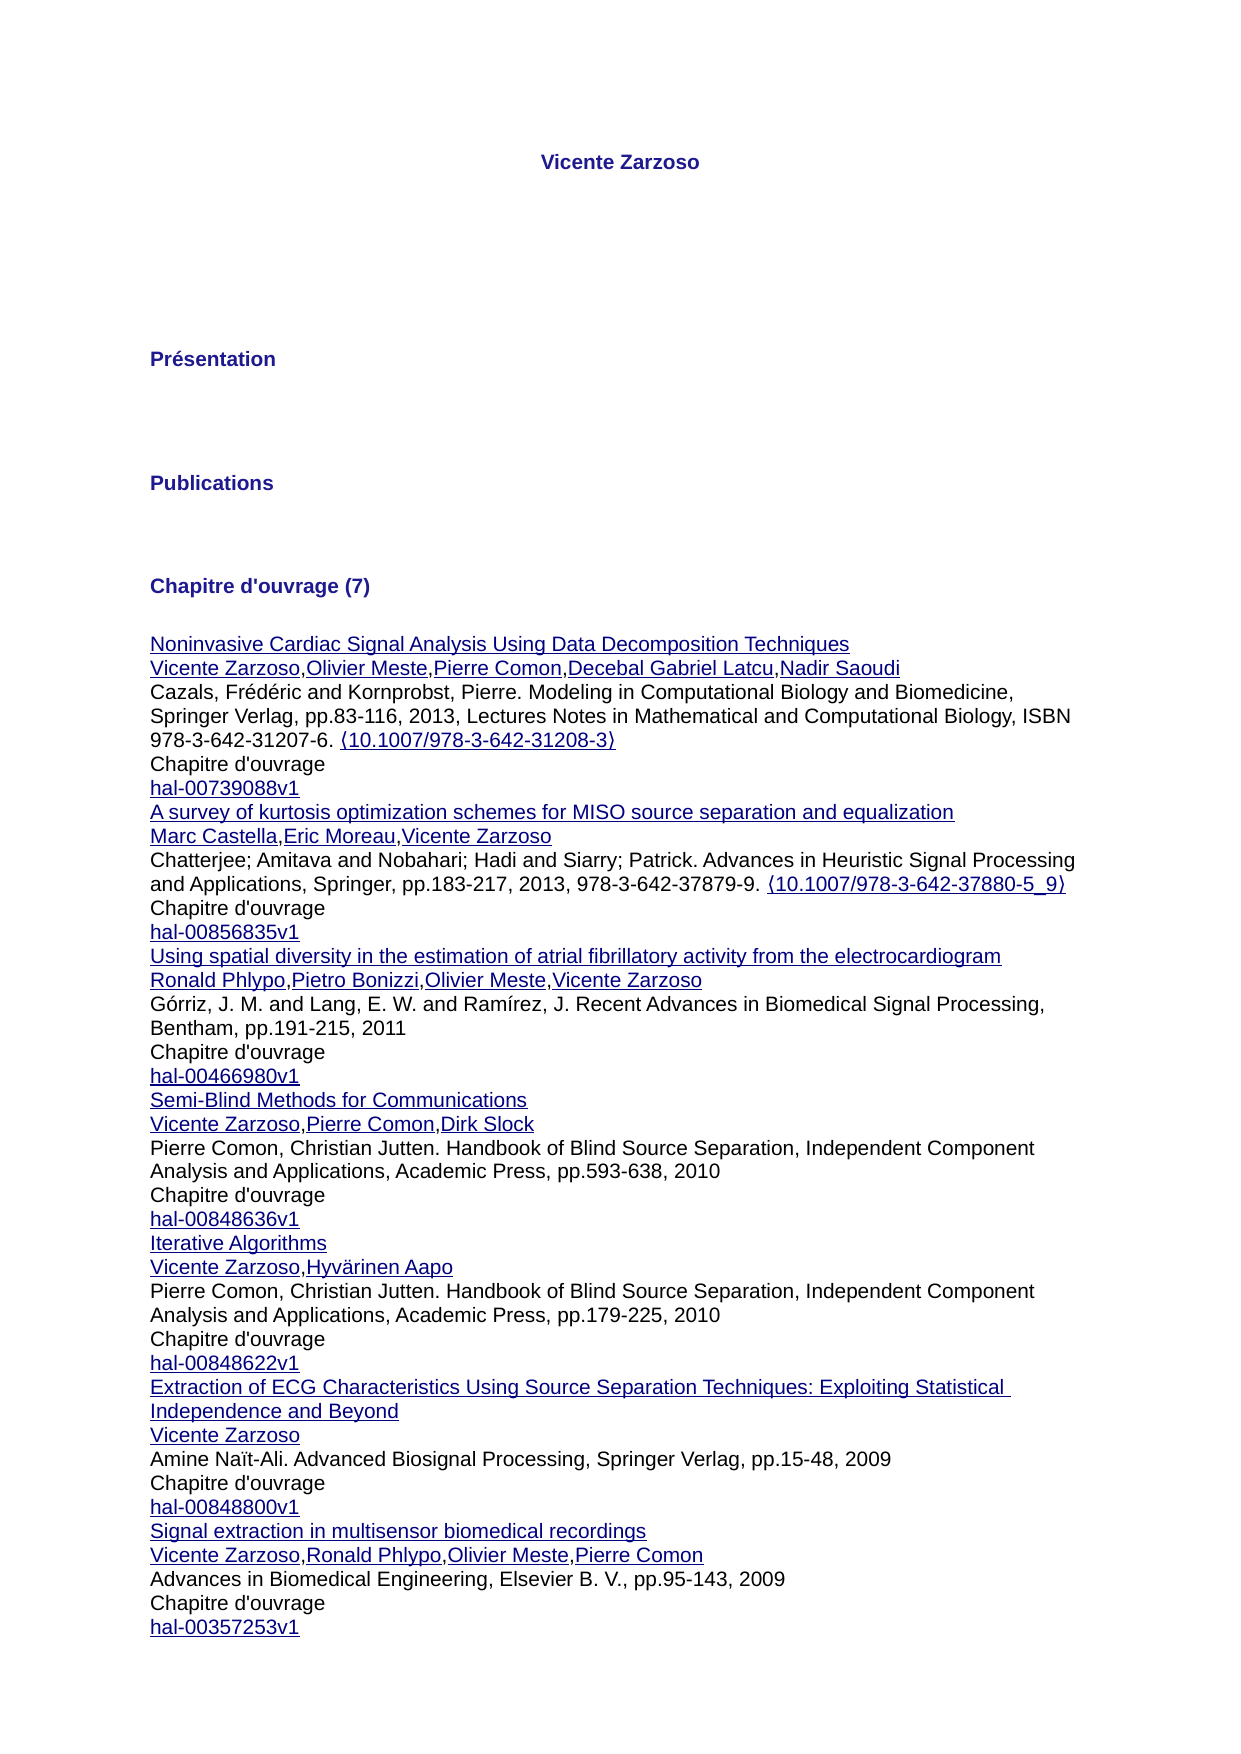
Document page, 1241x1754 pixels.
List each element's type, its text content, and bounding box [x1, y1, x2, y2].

subtitle Présentation [150, 347, 1090, 371]
table_cell Semi-Blind Methods for Communications Vicente Zarzoso,Pierre Comon,Dirk Slock Pierre Comon, Christian Jutten. Handbook of Blind Source Separation, Independent Component Analysis and Applications, Academic Press, pp.593-638, 2010 Chapitre d'ouvrage hal-00848636v1 [150, 1088, 1090, 1231]
subtitle Vicente Zarzoso [150, 150, 1090, 174]
table_header Noninvasive Cardiac Signal Analysis Using Data Decomposition Techniques Vicente Zarzoso,Olivier Meste,Pierre Comon,Decebal Gabriel Latcu,Nadir Saoudi Cazals, Frédéric and Kornprobst, Pierre. Modeling in Computational Biology and Biomedicine, Springer Verlag, pp.83-116, 2013, Lectures Notes in Mathematical and Computational Biology, ISBN 978-3-642-31207-6. ⟨10.1007/978-3-642-31208-3⟩ Chapitre d'ouvrage hal-00739088v1 [150, 632, 1090, 800]
subtitle Chapitre d'ouvrage (7) [150, 574, 1090, 598]
table_cell A survey of kurtosis optimization schemes for MISO source separation and equalization Marc Castella,Eric Moreau,Vicente Zarzoso Chatterjee; Amitava and Nobahari; Hadi and Siarry; Patrick. Advances in Heuristic Signal Processing and Applications, Springer, pp.183-217, 2013, 978-3-642-37879-9. ⟨10.1007/978-3-642-37880-5_9⟩ Chapitre d'ouvrage hal-00856835v1 [150, 800, 1090, 944]
table_cell Extraction of ECG Characteristics Using Source Separation Techniques: Exploiting Statistical Independence and Beyond Vicente Zarzoso Amine Naït-Ali. Advanced Biosignal Processing, Springer Verlag, pp.15-48, 2009 Chapitre d'ouvrage hal-00848800v1 [150, 1375, 1090, 1519]
table_cell Signal extraction in multisensor biomedical recordings Vicente Zarzoso,Ronald Phlypo,Olivier Meste,Pierre Comon Advances in Biomedical Engineering, Elsevier B. V., pp.95-143, 2009 Chapitre d'ouvrage hal-00357253v1 [150, 1519, 1090, 1638]
subtitle Publications [150, 471, 1090, 495]
table_cell Using spatial diversity in the estimation of atrial fibrillatory activity from the electrocardiogram Ronald Phlypo,Pietro Bonizzi,Olivier Meste,Vicente Zarzoso Górriz, J. M. and Lang, E. W. and Ramírez, J. Recent Advances in Biomedical Signal Processing, Bentham, pp.191-215, 2011 Chapitre d'ouvrage hal-00466980v1 [150, 944, 1090, 1087]
table_cell Iterative Algorithms Vicente Zarzoso,Hyvärinen Aapo Pierre Comon, Christian Jutten. Handbook of Blind Source Separation, Independent Component Analysis and Applications, Academic Press, pp.179-225, 2010 Chapitre d'ouvrage hal-00848622v1 [150, 1231, 1090, 1375]
